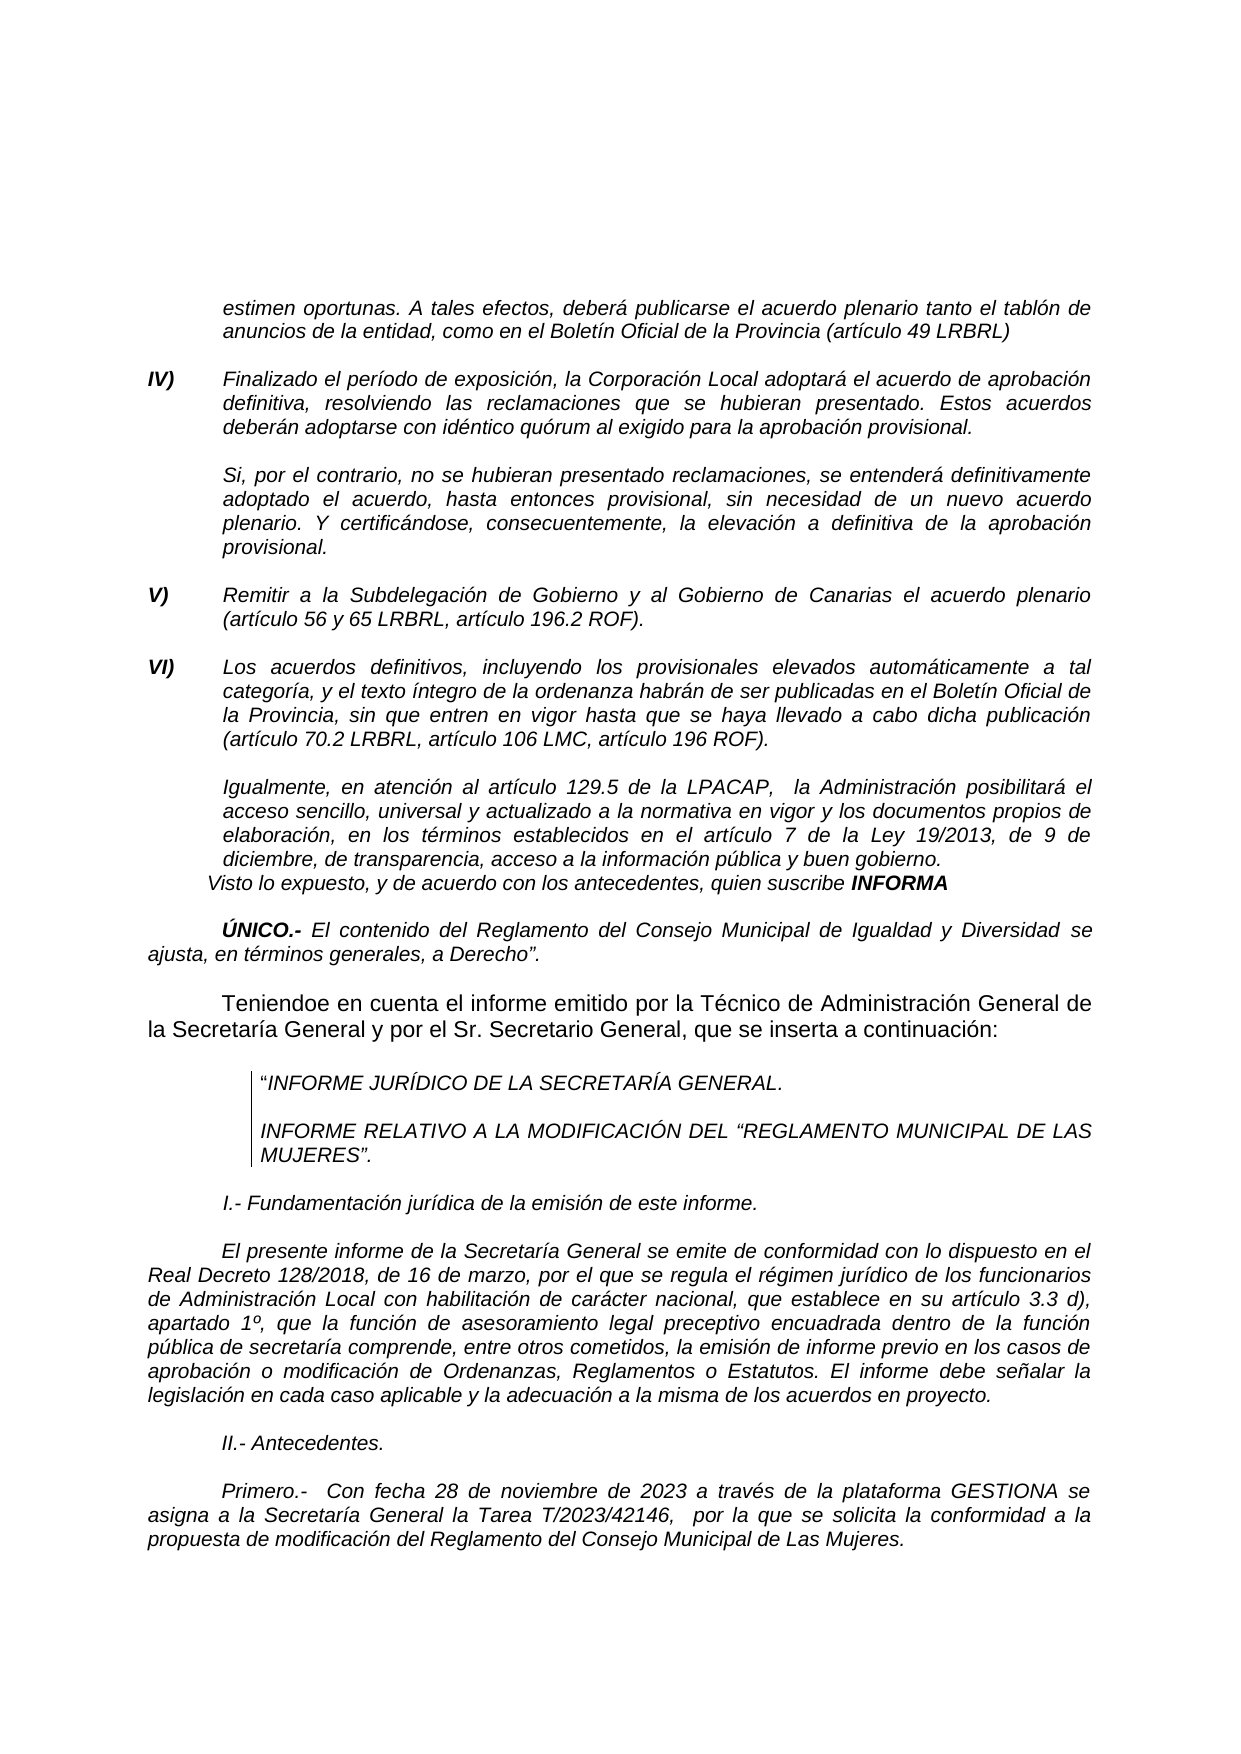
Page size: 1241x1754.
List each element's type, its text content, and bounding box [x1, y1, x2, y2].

text Primero.- Con fecha 28 de noviembre de 2023 a través de la plataforma GESTIONA se asigna a la Secretaría General la Tarea T/2023/42146, por la que se solicita la conformidad a la propuesta de modificación del Reglamento del Consejo Municipal de Las Mujeres. [148, 1478, 1092, 1550]
list Remitir a la Subdelegación de Gobierno y al Gobierno de Canarias el acuerdo plenario (artículo 56 y 65 LRBRL, artículo 196.2 ROF). [148, 583, 1092, 631]
list Los acuerdos definitivos, incluyendo los provisionales elevados automáticamente a tal categoría, y el texto íntegro de la ordenanza habrán de ser publicadas en el Boletín Oficial de la Provincia, sin que entren en vigor hasta que se haya llevado a cabo dicha publicación (artículo 70.2 LRBRL, artículo 106 LMC, artículo 196 ROF). [148, 655, 1092, 751]
list estimen oportunas. A tales efectos, deberá publicarse el acuerdo plenario tanto el tablón de anuncios de la entidad, como en el Boletín Oficial de la Provincia (artículo 49 LRBRL) [148, 295, 1092, 343]
text Visto lo expuesto, y de acuerdo con los antecedentes, quien suscribe INFORMA [148, 870, 1092, 894]
text I.- Fundamentación jurídica de la emisión de este informe. [148, 1191, 1092, 1215]
list Finalizado el período de exposición, la Corporación Local adoptará el acuerdo de aprobación definitiva, resolviendo las reclamaciones que se hubieran presentado. Estos acuerdos deberán adoptarse con idéntico quórum al exigido para la aprobación provisional. [148, 367, 1092, 439]
list INFORME RELATIVO A LA MODIFICACIÓN DEL “REGLAMENTO MUNICIPAL DE LAS MUJERES”. [252, 1119, 1093, 1167]
text Teniendoe en cuenta el informe emitido por la Técnico de Administración General de la Secretaría General y por el Sr. Secretario General, que se inserta a continuación: [148, 990, 1092, 1043]
list Igualmente, en atención al artículo 129.5 de la LPACAP, la Administración posibilitará el acceso sencillo, universal y actualizado a la normativa en vigor y los documentos propios de elaboración, en los términos establecidos en el artículo 7 de la Ley 19/2013, de 9 de diciembre, de transparencia, acceso a la información pública y buen gobierno. [223, 774, 1092, 870]
text ÚNICO.- El contenido del Reglamento del Consejo Municipal de Igualdad y Diversidad se ajusta, en términos generales, a Derecho”. [148, 918, 1092, 966]
list “INFORME JURÍDICO DE LA SECRETARÍA GENERAL. [252, 1071, 1152, 1095]
list Si, por el contrario, no se hubieran presentado reclamaciones, se entenderá definitivamente adoptado el acuerdo, hasta entonces provisional, sin necesidad de un nuevo acuerdo plenario. Y certificándose, consecuentemente, la elevación a definitiva de la aprobación provisional. [223, 463, 1092, 559]
text El presente informe de la Secretaría General se emite de conformidad con lo dispuesto en el Real Decreto 128/2018, de 16 de marzo, por el que se regula el régimen jurídico de los funcionarios de Administración Local con habilitación de carácter nacional, que establece en su artículo 3.3 d), apartado 1º, que la función de asesoramiento legal preceptivo encuadrada dentro de la función pública de secretaría comprende, entre otros cometidos, la emisión de informe previo en los casos de aprobación o modificación de Ordenanzas, Reglamentos o Estatutos. El informe debe señalar la legislación en cada caso aplicable y la adecuación a la misma de los acuerdos en proyecto. [148, 1239, 1092, 1407]
text II.- Antecedentes. [148, 1431, 1092, 1454]
